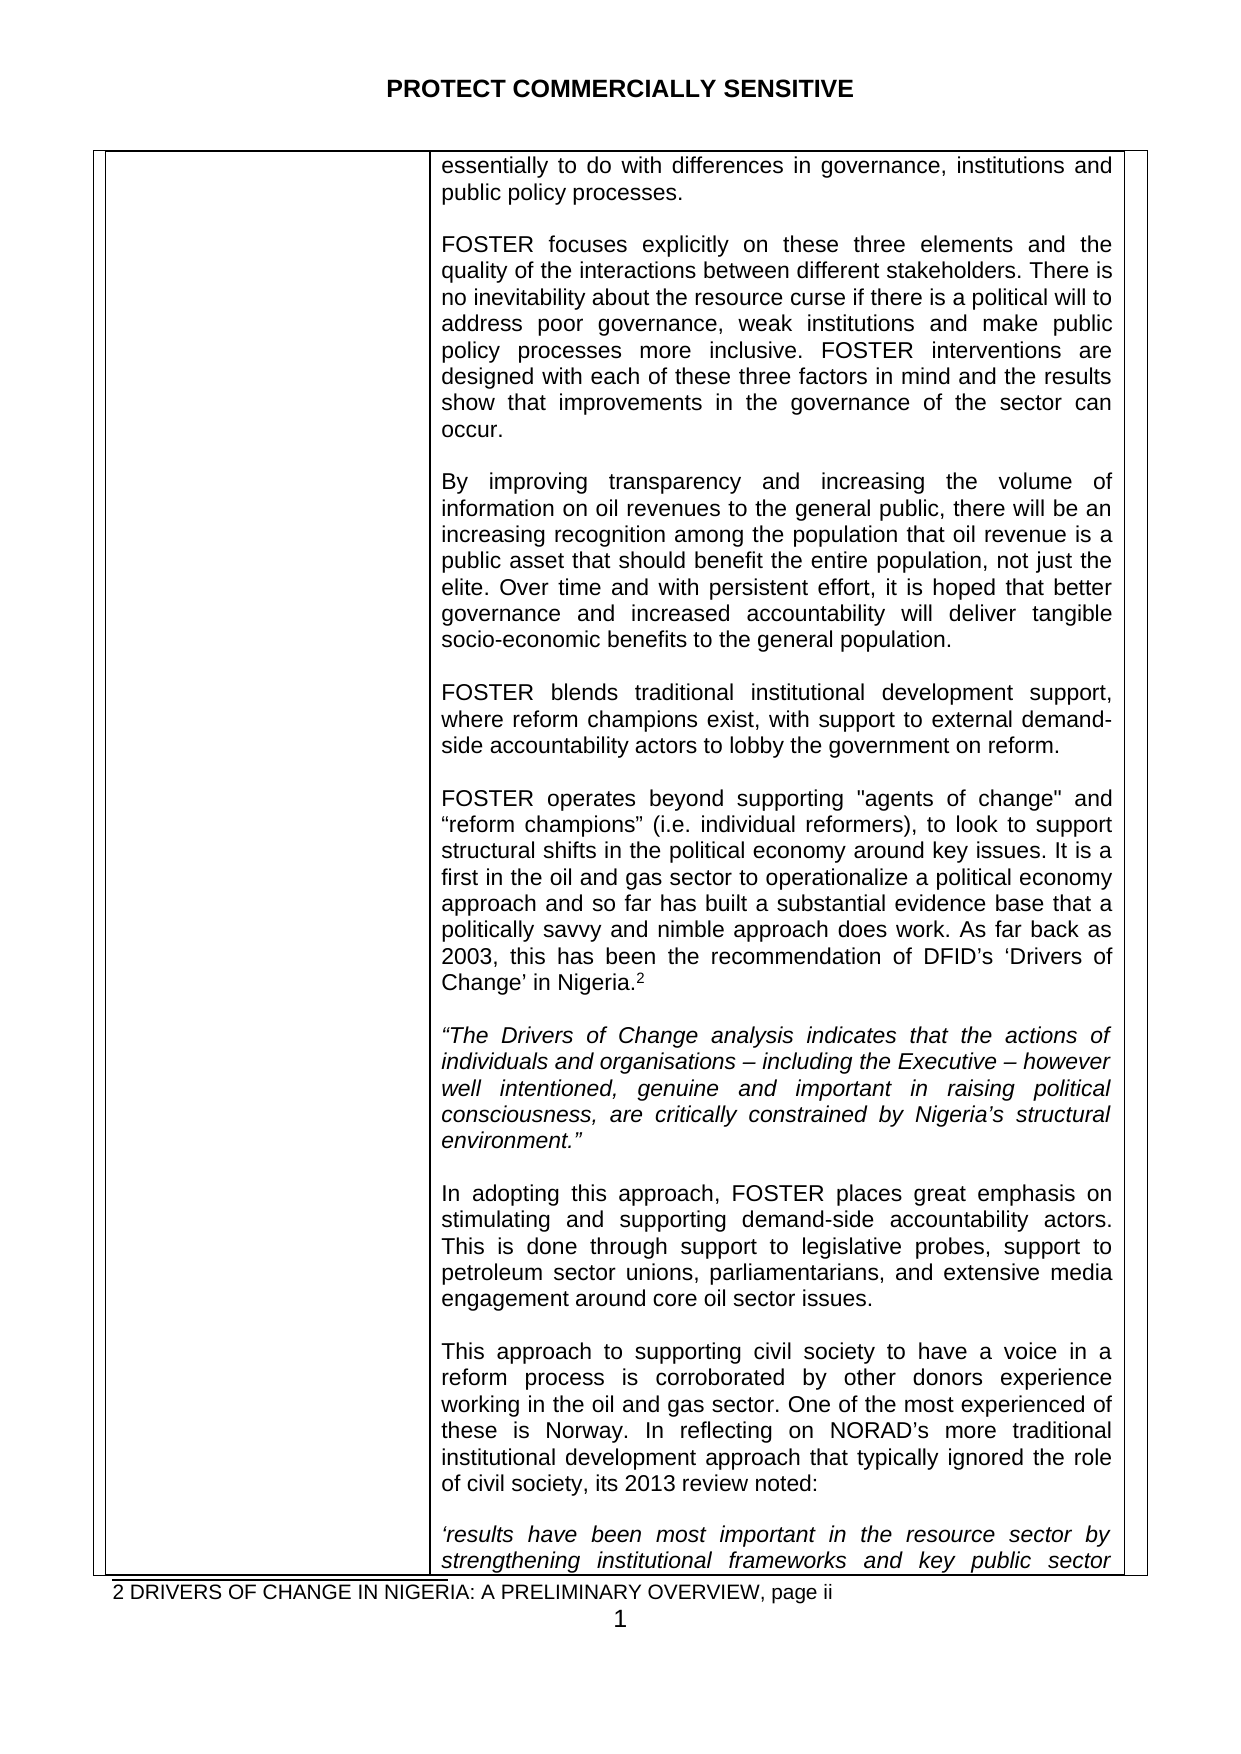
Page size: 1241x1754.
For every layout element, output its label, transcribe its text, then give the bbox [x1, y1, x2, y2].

table_cell essentially to do with differences in governance, institutions and public policy processes. FOSTER focuses explicitly on these three elements and the quality of the interactions between different stakeholders. There is no inevitability about the resource curse if there is a political will to address poor governance, weak institutions and make public policy processes more inclusive. FOSTER interventions are designed with each of these three factors in mind and the results show that improvements in the governance of the sector can occur. By improving transparency and increasing the volume of information on oil revenues to the general public, there will be an increasing recognition among the population that oil revenue is a public asset that should benefit the entire population, not just the elite. Over time and with persistent effort, it is hoped that better governance and increased accountability will deliver tangible socio-economic benefits to the general population. FOSTER blends traditional institutional development support, where reform champions exist, with support to external demand-side accountability actors to lobby the government on reform. FOSTER operates beyond supporting "agents of change" and “reform champions” (i.e. individual reformers), to look to support structural shifts in the political economy around key issues. It is a first in the oil and gas sector to operationalize a political economy approach and so far has built a substantial evidence base that a politically savvy and nimble approach does work. As far back as 2003, this has been the recommendation of DFID’s ‘Drivers of Change’ in Nigeria. “The Drivers of Change analysis indicates that the actions of individuals and organisations – including the Executive – however well intentioned, genuine and important in raising political consciousness, are critically constrained by Nigeria’s structural environment.” In adopting this approach, FOSTER places great emphasis on stimulating and supporting demand-side accountability actors. This is done through support to legislative probes, support to petroleum sector unions, parliamentarians, and extensive media engagement around core oil sector issues. This approach to supporting civil society to have a voice in a reform process is corroborated by other donors experience working in the oil and gas sector. One of the most experienced of these is Norway. In reflecting on NORAD’s more traditional institutional development approach that typically ignored the role of civil society, its 2013 review noted: ‘results have been most important in the resource sector by strengthening institutional frameworks and key public sector [431, 152, 1124, 1574]
table_cell [106, 152, 429, 1574]
table_cell [94, 151, 105, 1575]
table_cell [1125, 151, 1147, 1575]
